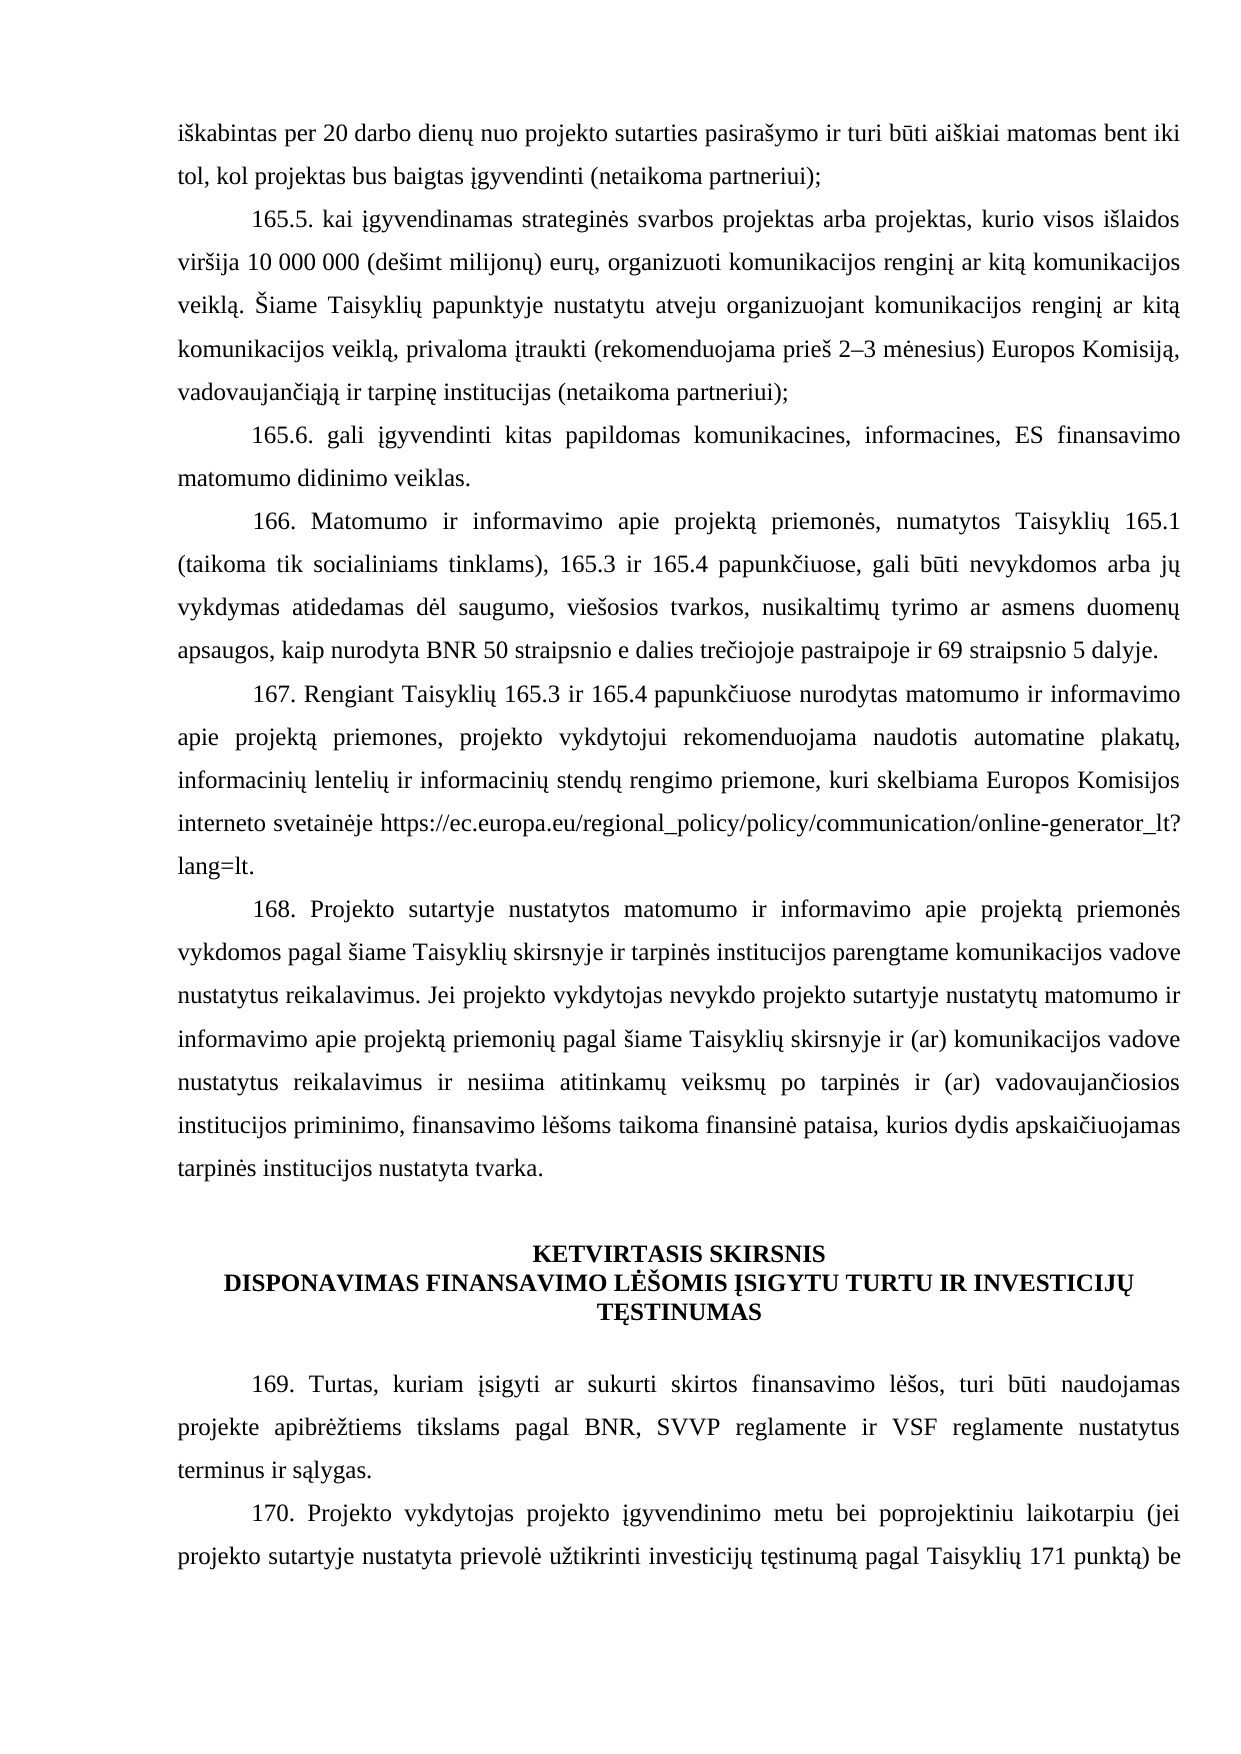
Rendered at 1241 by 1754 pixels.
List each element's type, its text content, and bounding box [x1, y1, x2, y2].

text 169. Turtas, kuriam įsigyti ar sukurti skirtos finansavimo lėšos, turi būti naudojamas projekte apibrėžtiems tikslams pagal BNR, SVVP reglamente ir VSF reglamente nustatytus terminus ir sąlygas. [177, 1369, 1181, 1484]
text 170. Projekto vykdytojas projekto įgyvendinimo metu bei poprojektiniu laikotarpiu (jei projekto sutartyje nustatyta prievolė užtikrinti investicijų tęstinumą pagal Taisyklių 171 punktą) be [177, 1498, 1181, 1570]
text DISPONAVIMAS FINANSAVIMO LĖŠOMIS ĮSIGYTU TURTU IR INVESTICIJŲ TĘSTINUMAS [177, 1268, 1181, 1326]
text 165.5. kai įgyvendinamas strateginės svarbos projektas arba projektas, kurio visos išlaidos viršija 10 000 000 (dešimt milijonų) eurų, organizuoti komunikacijos renginį ar kitą komunikacijos veiklą. Šiame Taisyklių papunktyje nustatytu atveju organizuojant komunikacijos renginį ar kitą komunikacijos veiklą, privaloma įtraukti (rekomenduojama prieš 2–3 mėnesius) Europos Komisiją, vadovaujančiąją ir tarpinę institucijas (netaikoma partneriui); [177, 204, 1181, 406]
text 166. Matomumo ir informavimo apie projektą priemonės, numatytos Taisyklių 165.1 (taikoma tik socialiniams tinklams), 165.3 ir 165.4 papunkčiuose, gali būti nevykdomos arba jų vykdymas atidedamas dėl saugumo, viešosios tvarkos, nusikaltimų tyrimo ar asmens duomenų apsaugos, kaip nurodyta BNR 50 straipsnio e dalies trečiojoje pastraipoje ir 69 straipsnio 5 dalyje. [177, 506, 1181, 664]
text iškabintas per 20 darbo dienų nuo projekto sutarties pasirašymo ir turi būti aiškiai matomas bent iki tol, kol projektas bus baigtas įgyvendinti (netaikoma partneriui); [177, 118, 1181, 190]
text 167. Rengiant Taisyklių 165.3 ir 165.4 papunkčiuose nurodytas matomumo ir informavimo apie projektą priemones, projekto vykdytojui rekomenduojama naudotis automatine plakatų, informacinių lentelių ir informacinių stendų rengimo priemone, kuri skelbiama Europos Komisijos interneto svetainėje https://ec.europa.eu/regional_policy/policy/communication/online-generator_lt?lang=lt. [177, 679, 1181, 880]
text 165.6. gali įgyvendinti kitas papildomas komunikacines, informacines, ES finansavimo matomumo didinimo veiklas. [177, 420, 1181, 492]
text 168. Projekto sutartyje nustatytos matomumo ir informavimo apie projektą priemonės vykdomos pagal šiame Taisyklių skirsnyje ir tarpinės institucijos parengtame komunikacijos vadove nustatytus reikalavimus. Jei projekto vykdytojas nevykdo projekto sutartyje nustatytų matomumo ir informavimo apie projektą priemonių pagal šiame Taisyklių skirsnyje ir (ar) komunikacijos vadove nustatytus reikalavimus ir nesiima atitinkamų veiksmų po tarpinės ir (ar) vadovaujančiosios institucijos priminimo, finansavimo lėšoms taikoma finansinė pataisa, kurios dydis apskaičiuojamas tarpinės institucijos nustatyta tvarka. [177, 894, 1181, 1182]
text KETVIRTASIS SKIRSNIS [177, 1239, 1181, 1268]
